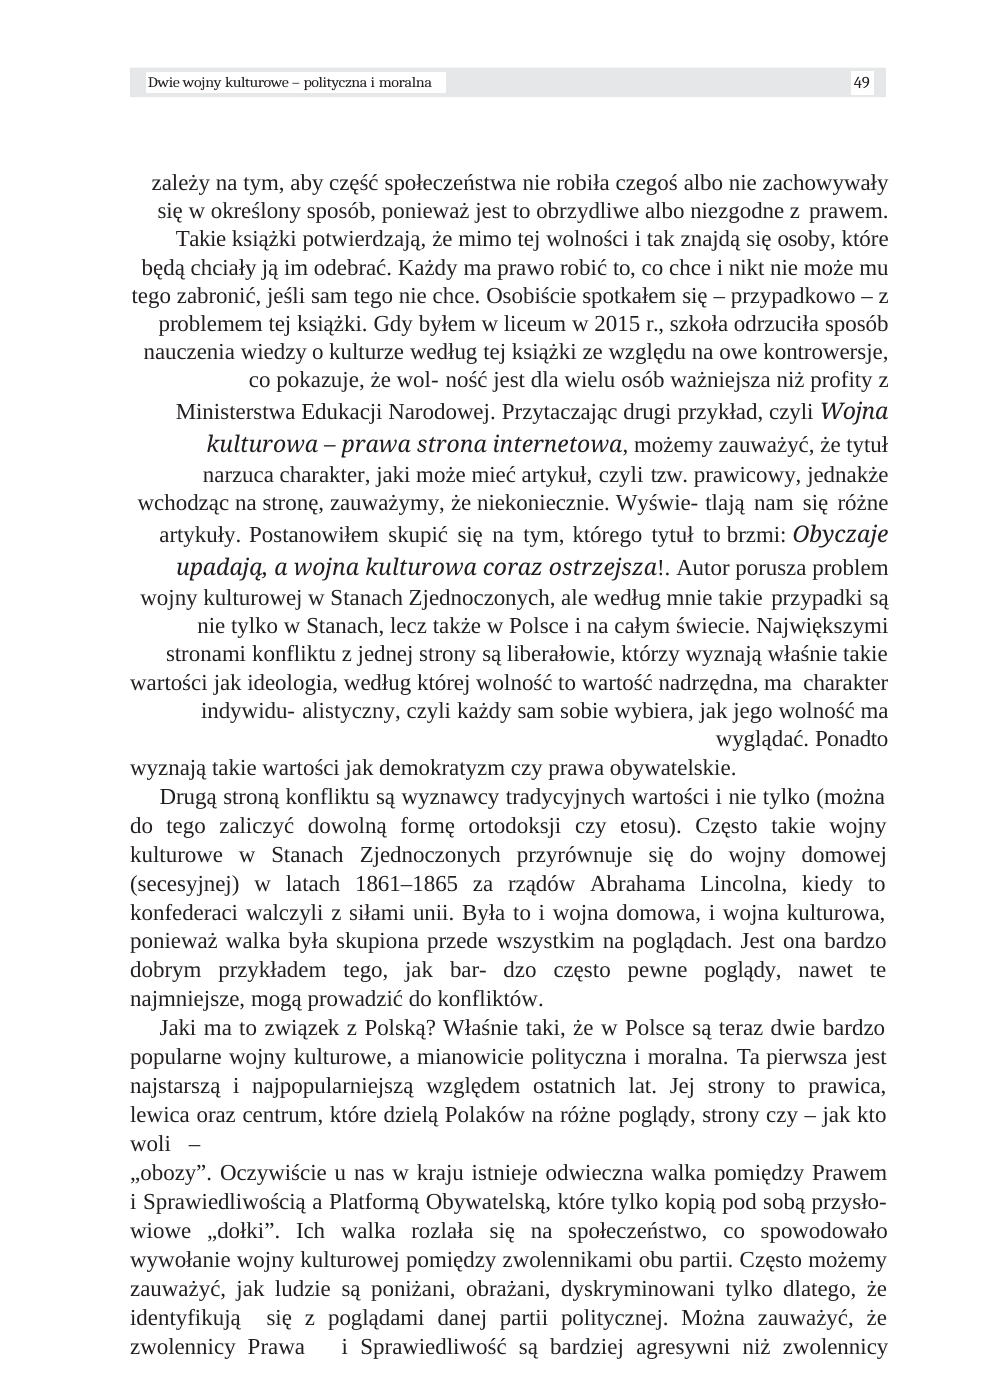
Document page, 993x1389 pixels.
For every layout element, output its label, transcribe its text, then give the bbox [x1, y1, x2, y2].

text Jaki ma to związek z Polską? Właśnie taki, że w Polsce są teraz dwie bardzo popularne wojny kulturowe, a mianowicie polityczna i moralna. Ta pierwsza jest najstarszą i najpopularniejszą względem ostatnich lat. Jej strony to prawica, lewica oraz centrum, które dzielą Polaków na różne poglądy, strony czy – jak kto woli – [130, 1014, 887, 1157]
text wyznają takie wartości jak demokratyzm czy prawa obywatelskie. [130, 754, 899, 780]
text Drugą stroną konfliktu są wyznawcy tradycyjnych wartości i nie tylko (można do tego zaliczyć dowolną formę ortodoksji czy etosu). Często takie wojny kulturowe w Stanach Zjednoczonych przyrównuje się do wojny domowej (secesyjnej) w latach 1861–1865 za rządów Abrahama Lincolna, kiedy to konfederaci walczyli z siłami unii. Była to i wojna domowa, i wojna kulturowa, ponieważ walka była skupiona przede wszystkim na poglądach. Jest ona bardzo dobrym przykładem tego, jak bar- dzo często pewne poglądy, nawet te najmniejsze, mogą prowadzić do konfliktów. [130, 783, 887, 1012]
text „obozy”. Oczywiście u nas w kraju istnieje odwieczna walka pomiędzy Prawem i Sprawiedliwością a Platformą Obywatelską, które tylko kopią pod sobą przysło- wiowe „dołki”. Ich walka rozlała się na społeczeństwo, co spowodowało wywołanie wojny kulturowej pomiędzy zwolennikami obu partii. Często możemy zauważyć, jak ludzie są poniżani, obrażani, dyskryminowani tylko dlatego, że identyfikują się z poglądami danej partii politycznej. Można zauważyć, że zwolennicy Prawa i Sprawiedliwość są bardziej agresywni niż zwolennicy [130, 1159, 888, 1359]
text zależy na tym, aby część społeczeństwa nie robiła czegoś albo nie zachowywały się w określony sposób, ponieważ jest to obrzydliwe albo niezgodne z prawem. Takie książki potwierdzają, że mimo tej wolności i tak znajdą się osoby, które będą chciały ją im odebrać. Każdy ma prawo robić to, co chce i nikt nie może mu tego zabronić, jeśli sam tego nie chce. Osobiście spotkałem się – przypadkowo – z problemem tej książki. Gdy byłem w liceum w 2015 r., szkoła odrzuciła sposób nauczenia wiedzy o kulturze według tej książki ze względu na owe kontrowersje, co pokazuje, że wol- ność jest dla wielu osób ważniejsza niż profity z Ministerstwa Edukacji Narodowej. Przytaczając drugi przykład, czyli Wojna kulturowa – prawa strona internetowa, możemy zauważyć, że tytuł narzuca charakter, jaki może mieć artykuł, czyli tzw. prawicowy, jednakże wchodząc na stronę, zauważymy, że niekoniecznie. Wyświe- tlają nam się różne artykuły. Postanowiłem skupić się na tym, którego tytuł to brzmi: Obyczaje upadają, a wojna kulturowa coraz ostrzejsza!. Autor porusza problem wojny kulturowej w Stanach Zjednoczonych, ale według mnie takie przypadki są nie tylko w Stanach, lecz także w Polsce i na całym świecie. Największymi stronami konfliktu z jednej strony są liberałowie, którzy wyznają właśnie takie wartości jak ideologia, według której wolność to wartość nadrzędna, ma charakter indywidu- alistyczny, czyli każdy sam sobie wybiera, jak jego wolność ma wyglądać. Ponadto [129, 169, 888, 751]
